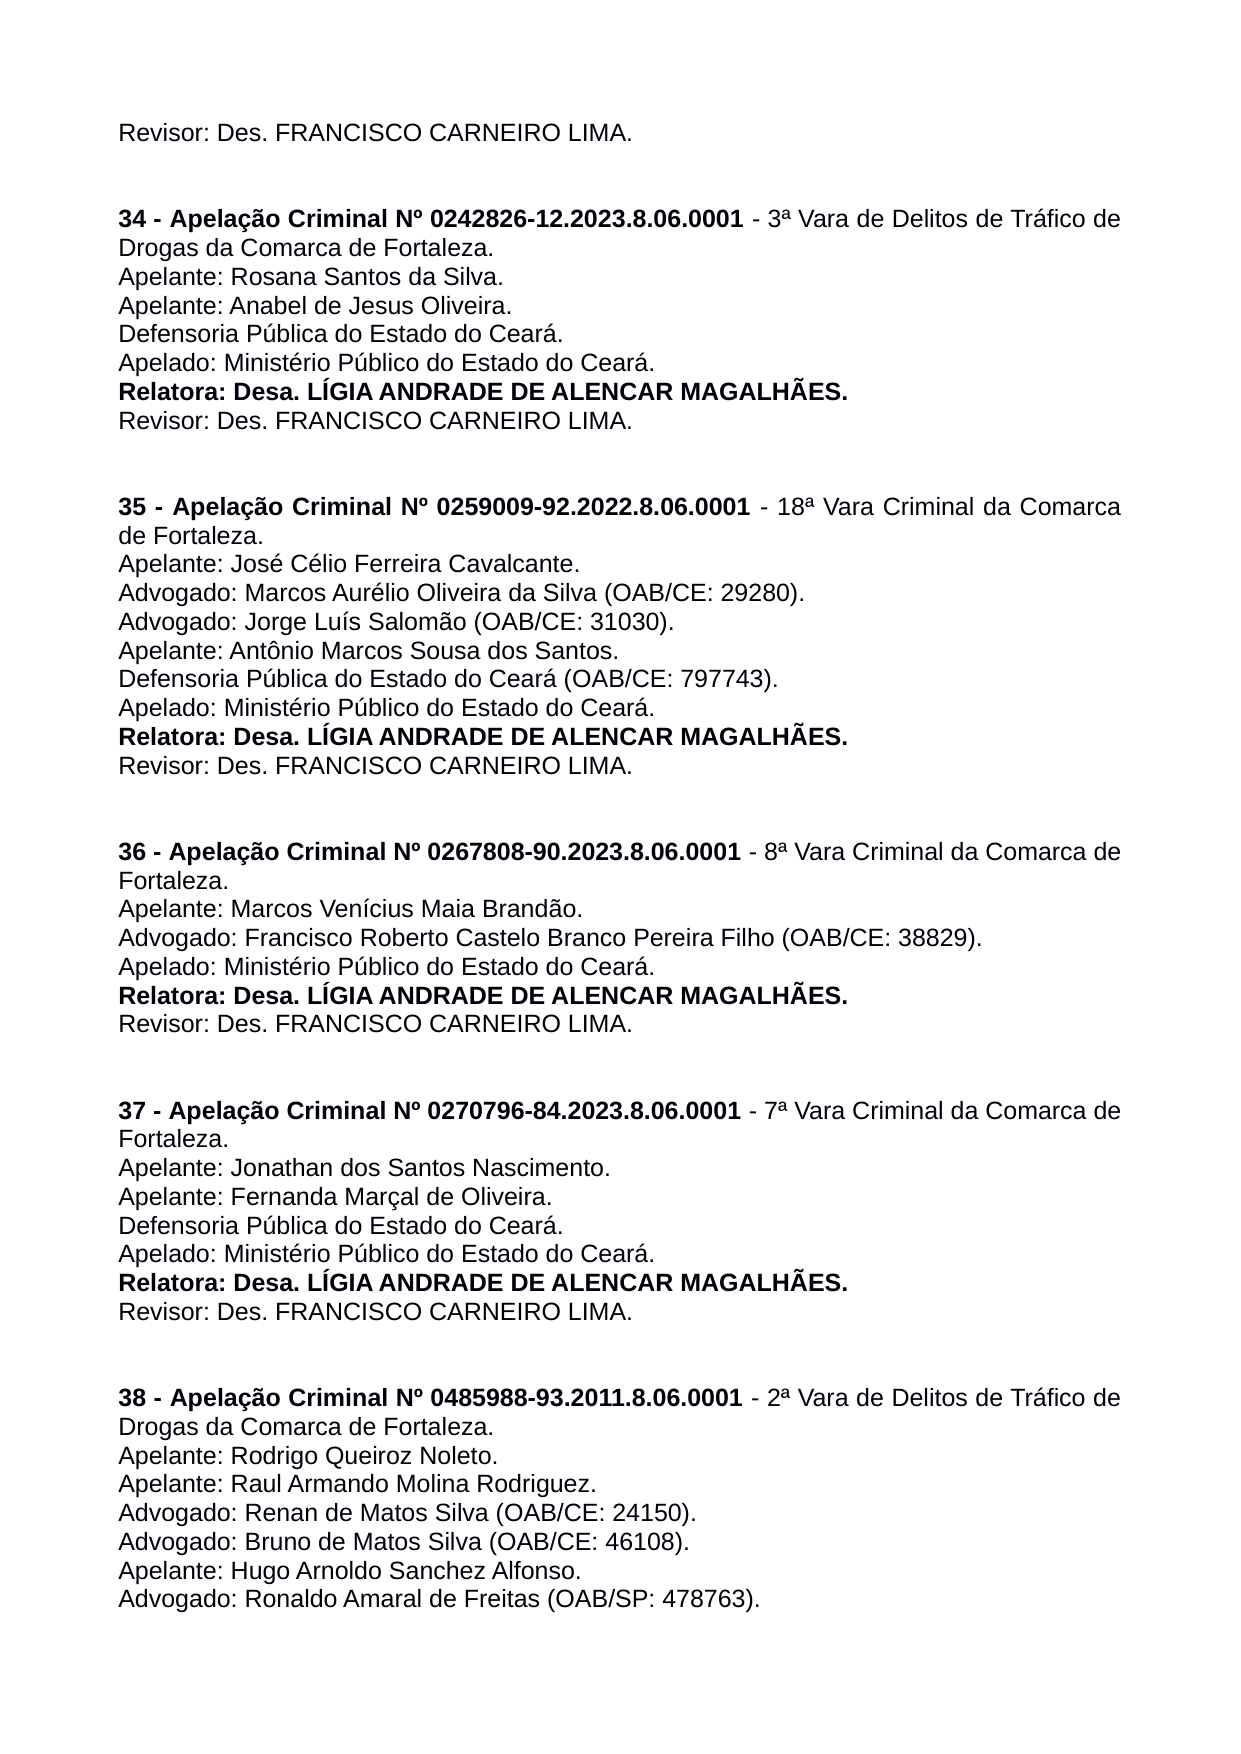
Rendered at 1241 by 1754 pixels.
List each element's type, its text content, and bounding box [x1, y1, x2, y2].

text Apelado: Ministério Público do Estado do Ceará. [118, 1239, 1122, 1268]
text Advogado: Jorge Luís Salomão (OAB/CE: 31030). [118, 607, 1122, 636]
text Apelante: Antônio Marcos Sousa dos Santos. [118, 636, 1122, 664]
text Apelante: Raul Armando Molina Rodriguez. [118, 1469, 1122, 1498]
text Apelante: Hugo Arnoldo Sanchez Alfonso. [118, 1556, 1122, 1584]
text Revisor: Des. FRANCISCO CARNEIRO LIMA. [118, 1009, 1122, 1038]
text Apelante: Jonathan dos Santos Nascimento. [118, 1153, 1122, 1182]
text Advogado: Marcos Aurélio Oliveira da Silva (OAB/CE: 29280). [118, 578, 1122, 607]
text 34 - Apelação Criminal Nº 0242826-12.2023.8.06.0001 - 3ª Vara de Delitos de Tráfico de Drogas da Comarca de Fortaleza. [118, 204, 1122, 262]
text Relatora: Desa. LÍGIA ANDRADE DE ALENCAR MAGALHÃES. [118, 377, 1122, 406]
text Relatora: Desa. LÍGIA ANDRADE DE ALENCAR MAGALHÃES. [118, 722, 1122, 751]
text Apelado: Ministério Público do Estado do Ceará. [118, 693, 1122, 722]
text Relatora: Desa. LÍGIA ANDRADE DE ALENCAR MAGALHÃES. [118, 981, 1122, 1009]
text 35 - Apelação Criminal Nº 0259009-92.2022.8.06.0001 - 18ª Vara Criminal da Comarca de Fortaleza. [118, 492, 1122, 549]
text Defensoria Pública do Estado do Ceará. [118, 1211, 1122, 1239]
text Revisor: Des. FRANCISCO CARNEIRO LIMA. [118, 1297, 1122, 1326]
text Advogado: Renan de Matos Silva (OAB/CE: 24150). [118, 1498, 1122, 1527]
text Relatora: Desa. LÍGIA ANDRADE DE ALENCAR MAGALHÃES. [118, 1268, 1122, 1297]
text Apelado: Ministério Público do Estado do Ceará. [118, 952, 1122, 981]
text 37 - Apelação Criminal Nº 0270796-84.2023.8.06.0001 - 7ª Vara Criminal da Comarca de Fortaleza. [118, 1096, 1122, 1153]
text 38 - Apelação Criminal Nº 0485988-93.2011.8.06.0001 - 2ª Vara de Delitos de Tráfico de Drogas da Comarca de Fortaleza. [118, 1383, 1122, 1441]
text Apelante: José Célio Ferreira Cavalcante. [118, 549, 1122, 578]
text Apelante: Anabel de Jesus Oliveira. [118, 291, 1122, 319]
text Revisor: Des. FRANCISCO CARNEIRO LIMA. [118, 118, 1122, 147]
text Apelante: Marcos Venícius Maia Brandão. [118, 894, 1122, 923]
text Apelado: Ministério Público do Estado do Ceará. [118, 348, 1122, 377]
text Advogado: Ronaldo Amaral de Freitas (OAB/SP: 478763). [118, 1584, 1122, 1613]
text Revisor: Des. FRANCISCO CARNEIRO LIMA. [118, 751, 1122, 779]
text Defensoria Pública do Estado do Ceará. [118, 319, 1122, 348]
text Apelante: Rodrigo Queiroz Noleto. [118, 1441, 1122, 1469]
text Advogado: Francisco Roberto Castelo Branco Pereira Filho (OAB/CE: 38829). [118, 923, 1122, 952]
text Advogado: Bruno de Matos Silva (OAB/CE: 46108). [118, 1527, 1122, 1556]
text Apelante: Rosana Santos da Silva. [118, 262, 1122, 291]
text Apelante: Fernanda Marçal de Oliveira. [118, 1182, 1122, 1211]
text 36 - Apelação Criminal Nº 0267808-90.2023.8.06.0001 - 8ª Vara Criminal da Comarca de Fortaleza. [118, 837, 1122, 894]
text Revisor: Des. FRANCISCO CARNEIRO LIMA. [118, 406, 1122, 434]
text Defensoria Pública do Estado do Ceará (OAB/CE: 797743). [118, 664, 1122, 693]
